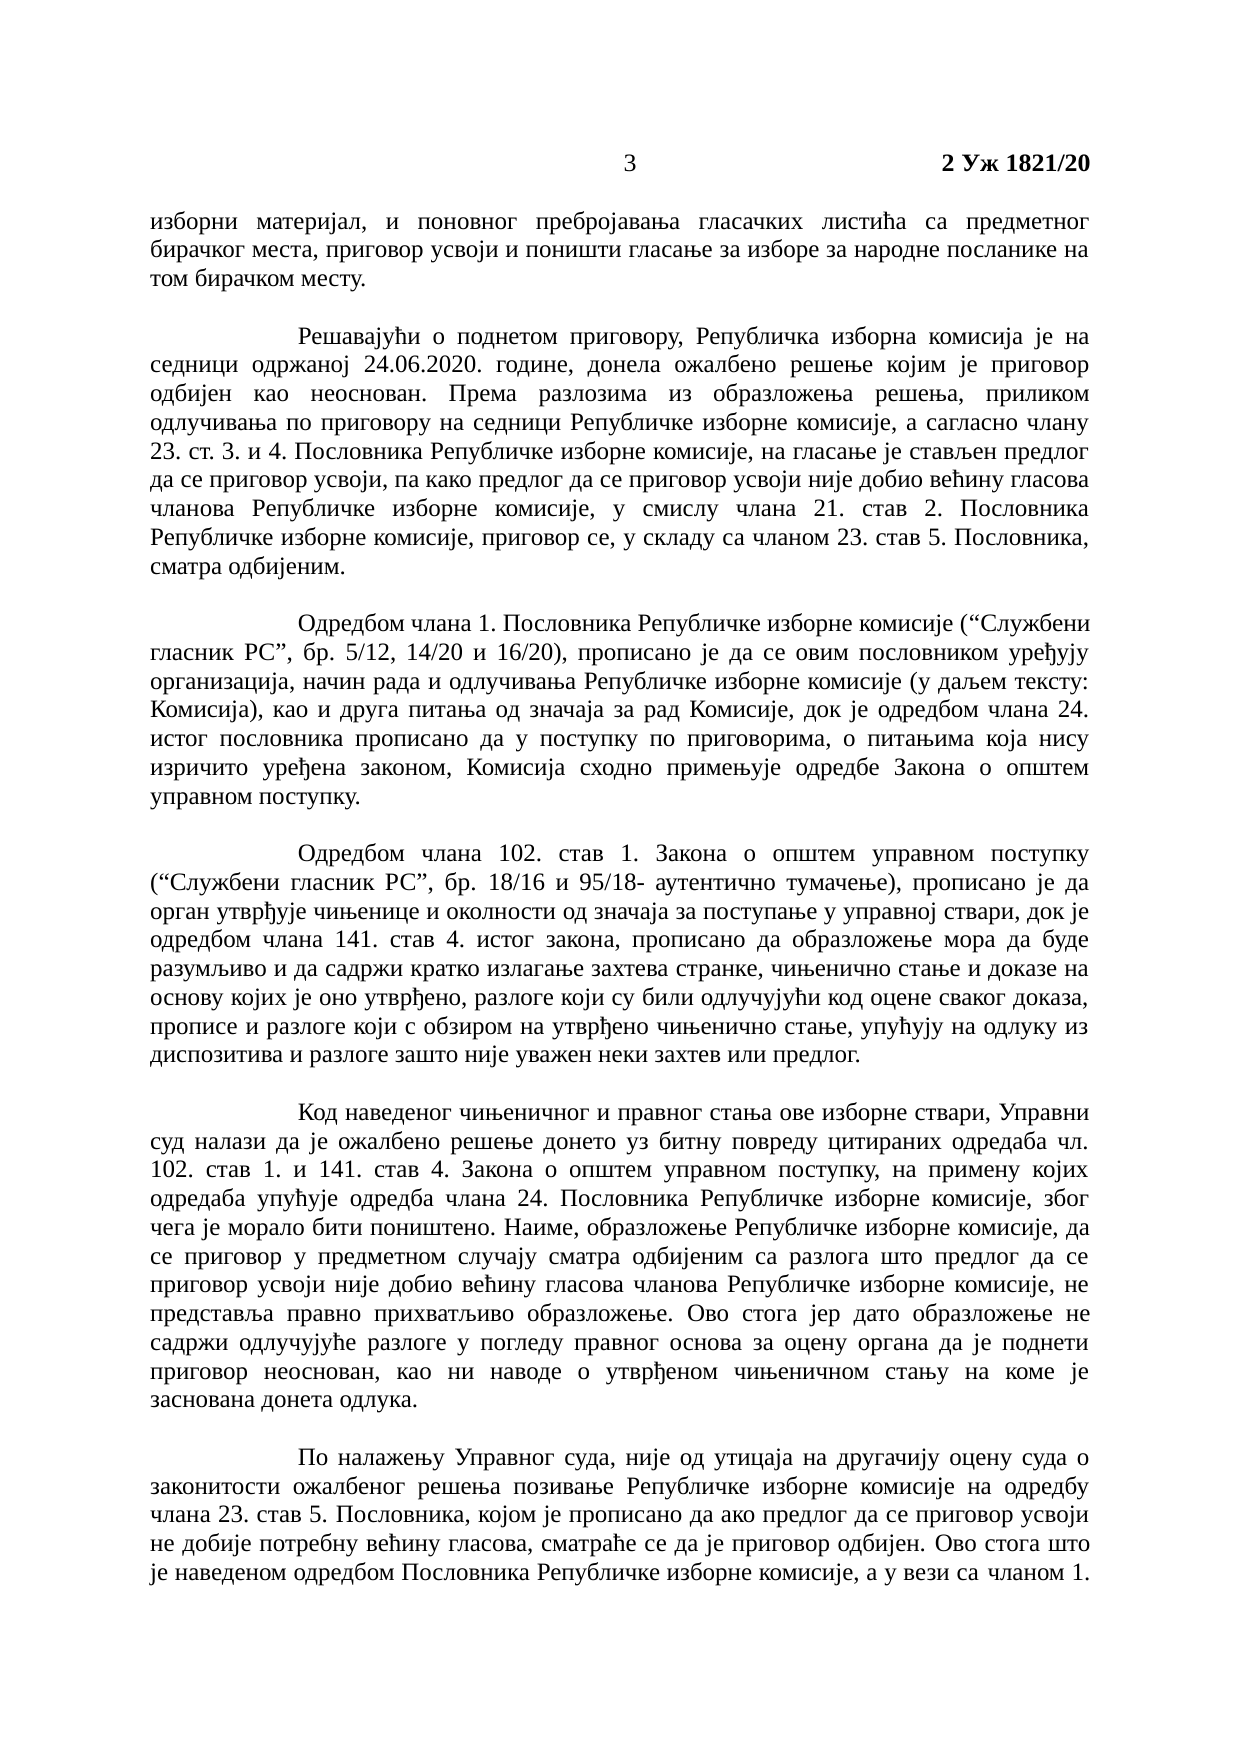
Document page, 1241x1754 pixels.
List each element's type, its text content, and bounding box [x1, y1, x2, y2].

text изборни материјал, и поновног пребројавања гласачких листића са предметног бирачког места, приговор усвоји и поништи гласање за изборе за народне посланике на том бирачком месту. [150, 206, 1090, 292]
text Одредбом члана 1. Пословника Републичке изборне комисије (“Службени гласник РС”, бр. 5/12, 14/20 и 16/20), прописано је да се овим пословником уређују организација, начин рада и одлучивања Републичке изборне комисије (у даљем тексту: Комисија), као и друга питања од значаја за рад Комисије, док је одредбом члана 24. истог пословника прописано да у поступку по приговорима, о питањима која нису изричито уређена законом, Комисија сходно примењује одредбе Закона о општем управном поступку. [150, 608, 1090, 809]
text По налажењу Управног суда, није од утицаја на другачију оцену суда о законитости ожалбеног решења позивање Републичке изборне комисије на одредбу члана 23. став 5. Пословника, којом је прописано да ако предлог да се приговор усвоји не добије потребну већину гласова, сматраће се да је приговор одбијен. Ово стога што је наведеном одредбом Пословника Републичке изборне комисије, а у вези са чланом 1. [150, 1442, 1090, 1586]
text Одредбом члана 102. став 1. Закона о општем управном поступку (“Службени гласник РС”, бр. 18/16 и 95/18- аутентично тумачење), прописано је да орган утврђује чињенице и околности од значаја за поступање у управној ствари, док је одредбом члана 141. став 4. истог закона, прописано да образложење мора да буде разумљиво и да садржи кратко излагање захтева странке, чињенично стање и доказе на основу којих је оно утврђено, разлоге који су били одлучујући код оцене сваког доказа, прописе и разлоге који с обзиром на утврђено чињенично стање, упућују на одлуку из диспозитива и разлоге зашто није уважен неки захтев или предлог. [150, 838, 1090, 1068]
text Решавајући о поднетом приговору, Републичка изборна комисија је на седници одржаној 24.06.2020. године, донела ожалбено решење којим је приговор одбијен као неоснован. Према разлозима из образложења решења, приликом одлучивања по приговору на седници Републичке изборне комисије, а сагласно члану 23. ст. 3. и 4. Пословника Републичке изборне комисије, на гласање је стављен предлог да се приговор усвоји, па како предлог да се приговор усвоји није добио већину гласова чланова Републичке изборне комисије, у смислу члана 21. став 2. Пословника Републичке изборне комисије, приговор се, у складу са чланом 23. став 5. Пословника, сматра одбијеним. [150, 321, 1090, 579]
text Код наведеног чињеничног и правног стања ове изборне ствари, Управни суд налази да је ожалбено решење донето уз битну повреду цитираних одредаба чл. 102. став 1. и 141. став 4. Закона о општем управном поступку, на примену којих одредаба упућује одредба члана 24. Пословника Републичке изборне комисије, због чега је морало бити поништено. Наиме, образложење Републичке изборне комисије, да се приговор у предметном случају сматра одбијеним са разлога што предлог да се приговор усвоји није добио већину гласова чланова Републичке изборне комисије, не представља правно прихватљиво образложење. Ово стога јер дато образложење не садржи одлучујуће разлоге у погледу правног основа за оцену органа да је поднети приговор неоснован, као ни наводе о утврђеном чињеничном стању на коме је заснована донета одлука. [150, 1097, 1090, 1413]
